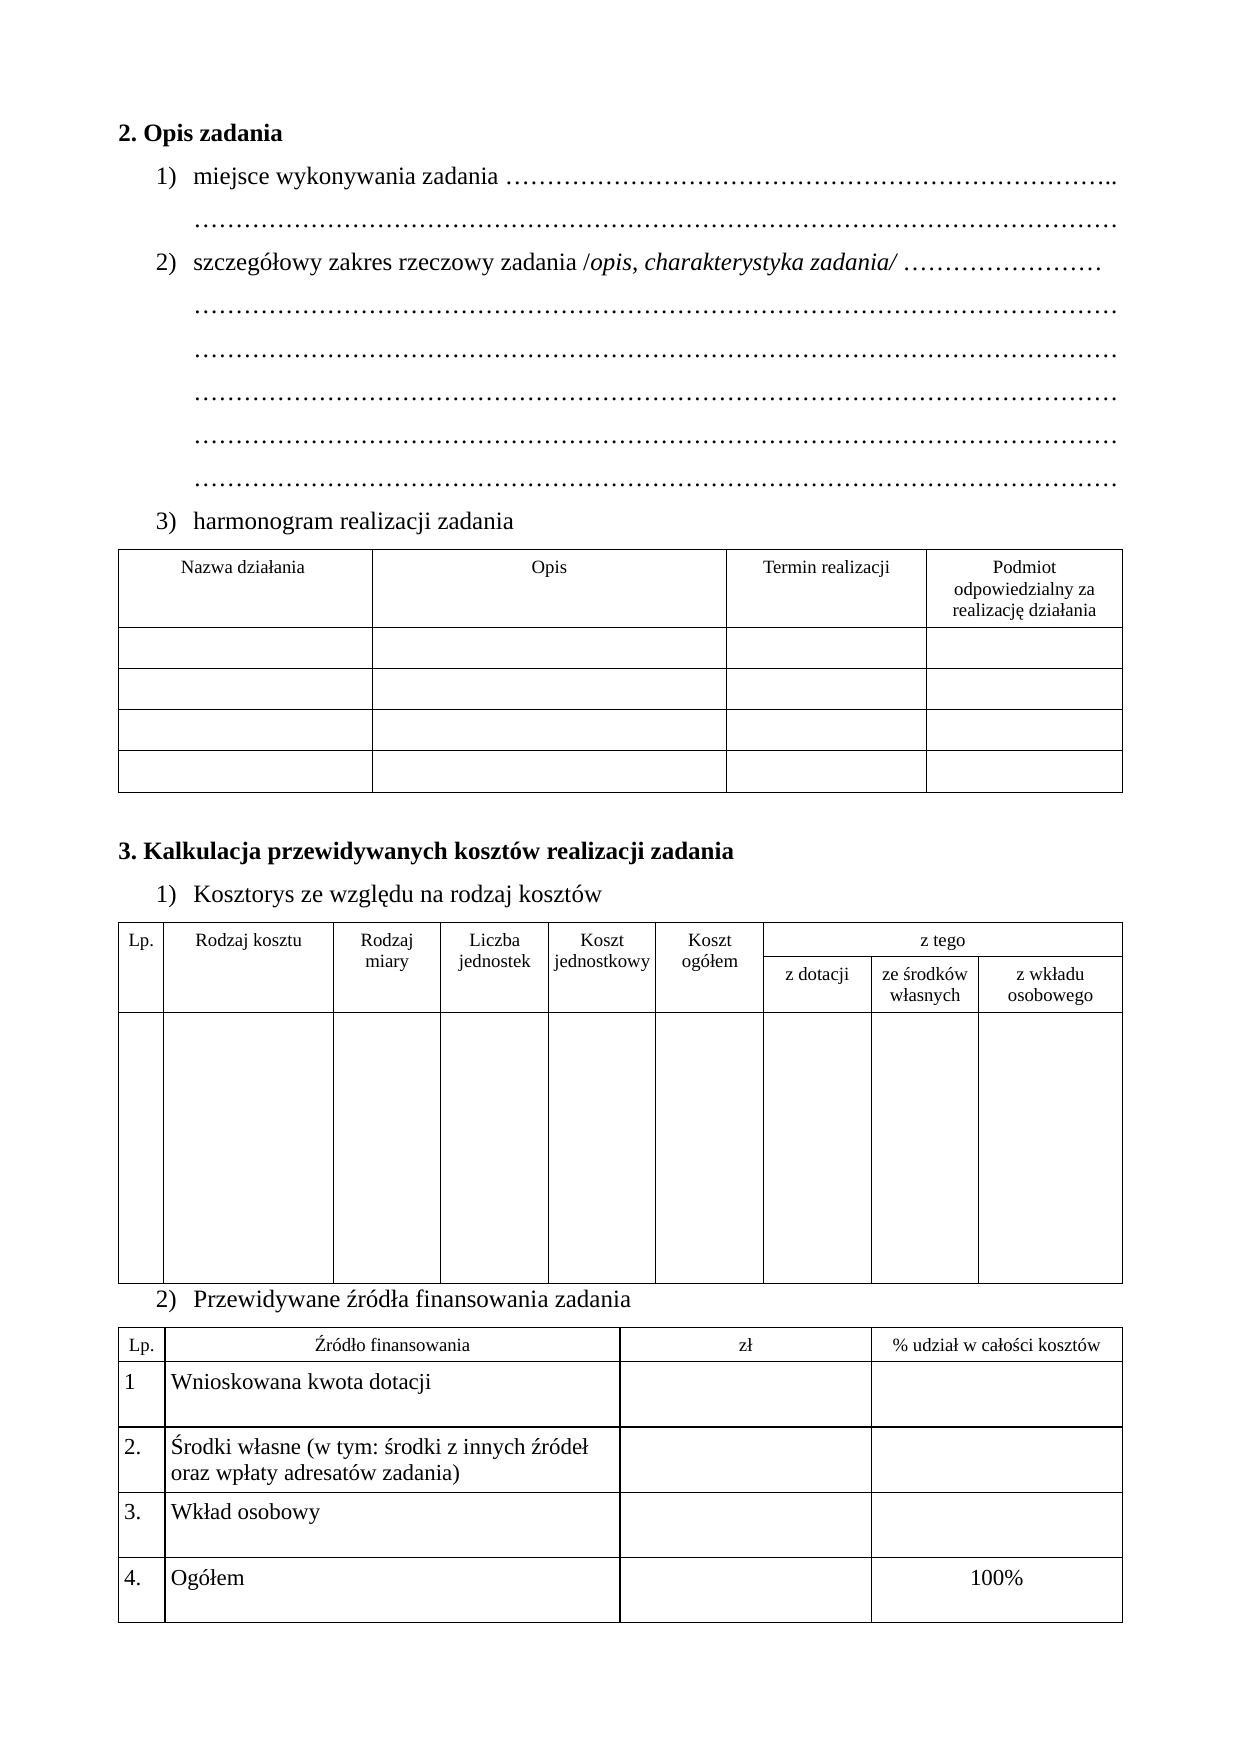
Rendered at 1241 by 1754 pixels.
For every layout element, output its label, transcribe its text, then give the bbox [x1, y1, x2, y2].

table_cell [727, 628, 926, 668]
text 2. Opis zadania [118, 118, 1122, 147]
table_header Rodzaj kosztu [164, 923, 333, 1012]
table_cell 1 [119, 1362, 164, 1426]
table_cell Ogółem [166, 1558, 619, 1622]
table_cell [927, 669, 1122, 709]
list Przewidywane źródła finansowania zadania [156, 1284, 1122, 1313]
table_header Lp. [119, 923, 163, 1012]
table_header Rodzaj miary [334, 923, 440, 1012]
table_cell [727, 751, 926, 792]
table_cell Środki własne (w tym: środki z innych źródeł oraz wpłaty adresatów zadania) [166, 1428, 619, 1492]
table_cell z dotacji [764, 957, 871, 1012]
text 3. Kalkulacja przewidywanych kosztów realizacji zadania [118, 836, 1122, 864]
table_header Liczba jednostek [441, 923, 548, 1012]
list miejsce wykonywania zadania ……………………………………………………………….. [156, 161, 1122, 190]
table_cell [872, 1493, 1122, 1557]
table_cell [764, 1013, 871, 1283]
table_cell [119, 751, 372, 792]
table_cell [441, 1013, 548, 1283]
table_cell 4. [119, 1558, 164, 1622]
table_header Nazwa działania [119, 550, 372, 627]
table_cell z wkładu osobowego [979, 957, 1122, 1012]
table_header Koszt ogółem [656, 923, 763, 1012]
table_cell [656, 1013, 763, 1283]
table_cell 2. [119, 1428, 164, 1492]
table_cell [927, 751, 1122, 792]
table_cell ze środków własnych [872, 957, 978, 1012]
table_cell 100% [872, 1558, 1122, 1622]
table_header % udział w całości kosztów [872, 1328, 1122, 1361]
table_cell [727, 710, 926, 750]
table_cell [373, 751, 726, 792]
table_header Koszt jednostkowy [549, 923, 655, 1012]
table_cell [119, 1013, 163, 1283]
table_header z tego [764, 923, 1122, 956]
table_cell [119, 710, 372, 750]
list ………………………………………………………………………………………………… [156, 204, 1122, 233]
table_cell [373, 710, 726, 750]
table_cell [872, 1013, 978, 1283]
table_header Opis [373, 550, 726, 627]
table_cell [549, 1013, 655, 1283]
table_cell [872, 1362, 1122, 1426]
table_header Podmiot odpowiedzialny za realizację działania [927, 550, 1122, 627]
table_cell [927, 628, 1122, 668]
list Kosztorys ze względu na rodzaj kosztów [156, 879, 1122, 908]
table_cell [334, 1013, 440, 1283]
table_cell [621, 1428, 871, 1492]
list szczegółowy zakres rzeczowy zadania /opis, charakterystyka zadania/ …………………… [156, 247, 1122, 276]
table_header zł [621, 1328, 871, 1361]
table_cell Wkład osobowy [166, 1493, 619, 1557]
table_cell [727, 669, 926, 709]
list harmonogram realizacji zadania [156, 506, 1122, 535]
table_cell [373, 628, 726, 668]
table_cell [621, 1362, 871, 1426]
table_header Źródło finansowania [166, 1328, 619, 1361]
table_cell 3. [119, 1493, 164, 1557]
table_cell [164, 1013, 333, 1283]
table_cell [119, 628, 372, 668]
table_header Lp. [119, 1328, 164, 1361]
table_header Termin realizacji [727, 550, 926, 627]
table_cell [119, 669, 372, 709]
table_cell [927, 710, 1122, 750]
table_cell [621, 1493, 871, 1557]
table_cell [373, 669, 726, 709]
table_cell [872, 1428, 1122, 1492]
table_cell Wnioskowana kwota dotacji [166, 1362, 619, 1426]
table_cell [621, 1558, 871, 1622]
table_cell [979, 1013, 1122, 1283]
list …………………………………………………………………………………………………………………………………………………………………………………………………………………………………………………………………………………………………………………………………………………………………………………………………………………………………………………………………………………………………………… [156, 291, 1122, 492]
